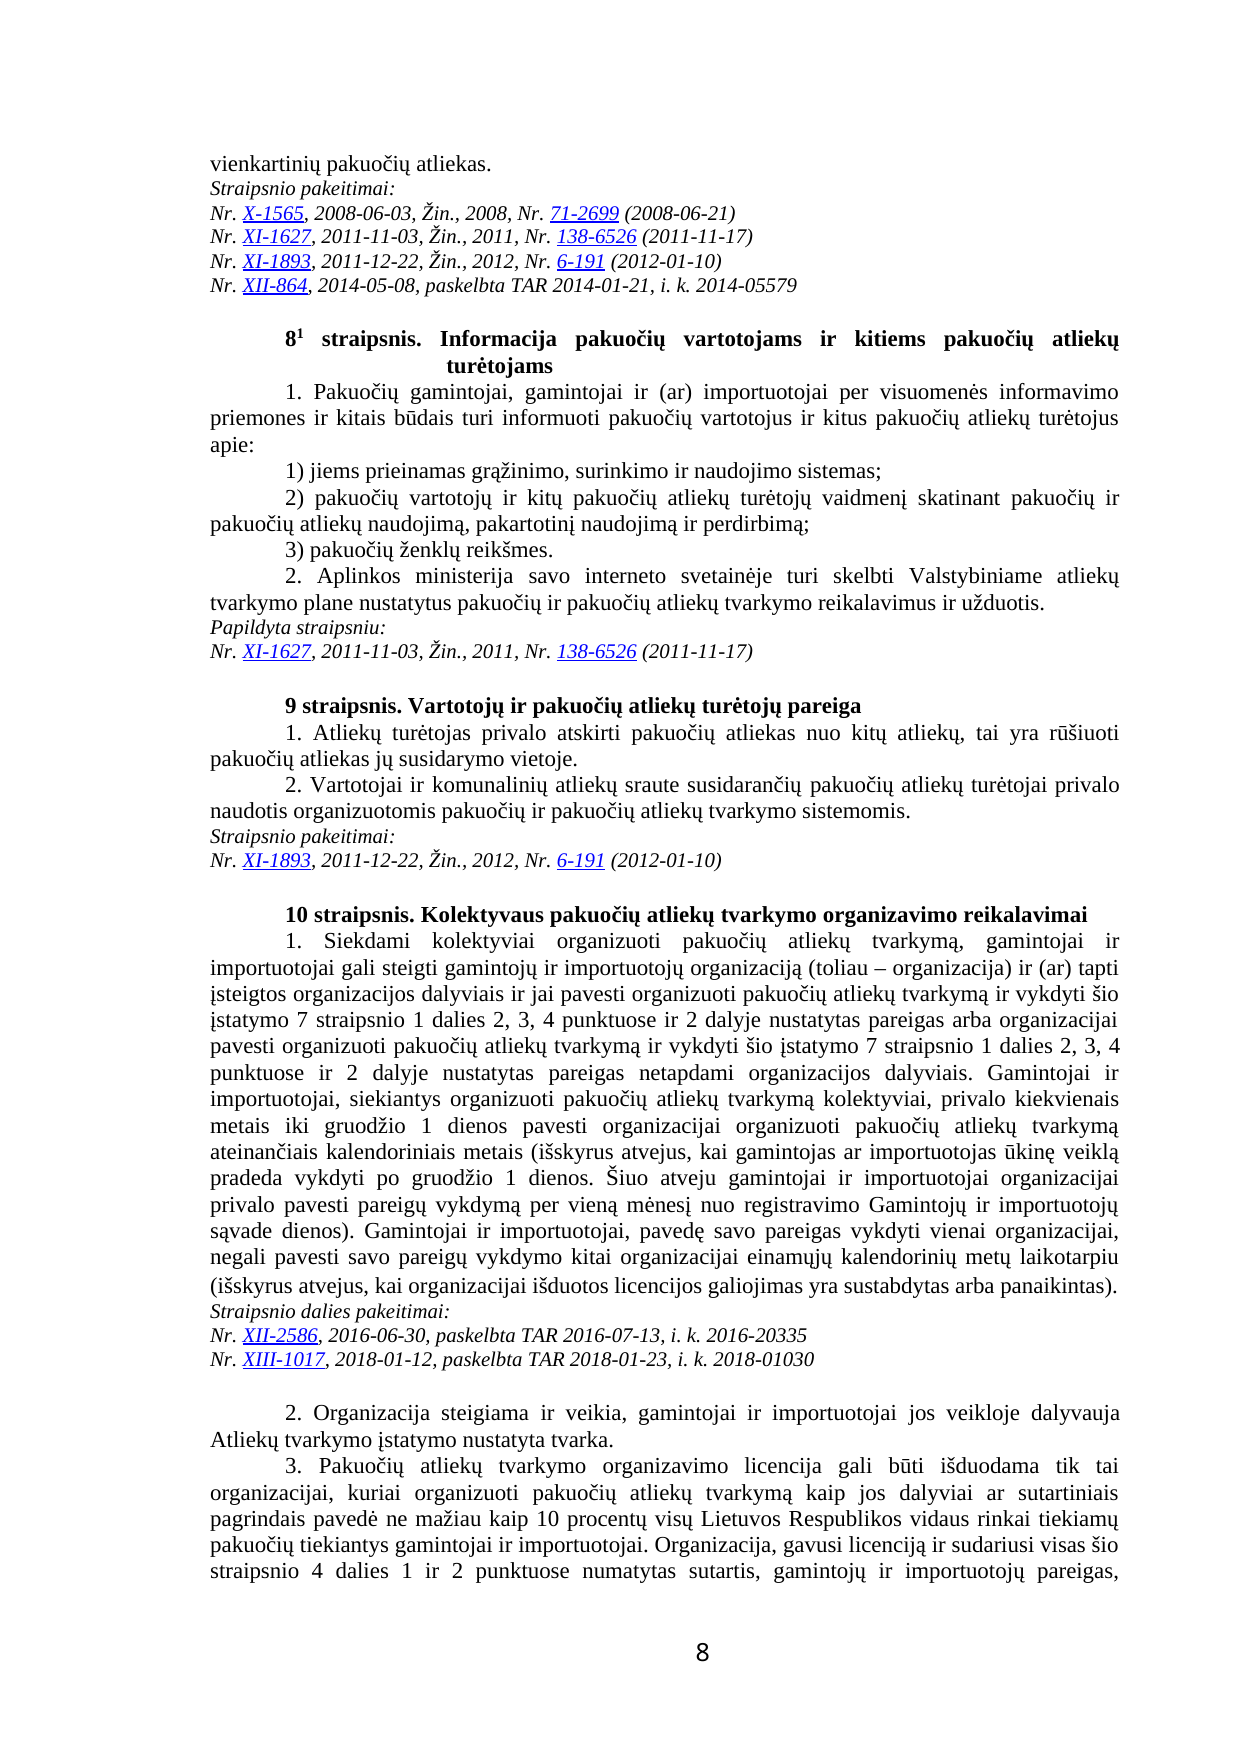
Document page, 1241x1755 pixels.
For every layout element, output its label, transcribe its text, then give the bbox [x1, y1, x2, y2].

text 2. Aplinkos ministerija savo interneto svetainėje turi skelbti Valstybiniame atliekų tvarkymo plane nustatytus pakuočių ir pakuočių atliekų tvarkymo reikalavimus ir užduotis. [210, 563, 1120, 615]
text Straipsnio dalies pakeitimai: [210, 1298, 1120, 1323]
text Nr. XIII-1017, 2018-01-12, paskelbta TAR 2018-01-23, i. k. 2018-01030 [210, 1347, 1120, 1371]
text 9 straipsnis. Vartotojų ir pakuočių atliekų turėtojų pareiga [210, 692, 1120, 718]
text 10 straipsnis. Kolektyvaus pakuočių atliekų tvarkymo organizavimo reikalavimai [285, 901, 1120, 927]
text vienkartinių pakuočių atliekas. [210, 150, 1120, 176]
text Nr. X-1565, 2008-06-03, Žin., 2008, Nr. 71-2699 (2008-06-21) [210, 200, 1120, 224]
text 1. Siekdami kolektyviai organizuoti pakuočių atliekų tvarkymą, gamintojai ir importuotojai gali steigti gamintojų ir importuotojų organizaciją (toliau – organizacija) ir (ar) tapti įsteigtos organizacijos dalyviais ir jai pavesti organizuoti pakuočių atliekų tvarkymą ir vykdyti šio įstatymo 7 straipsnio 1 dalies 2, 3, 4 punktuose ir 2 dalyje nustatytas pareigas arba organizacijai pavesti organizuoti pakuočių atliekų tvarkymą ir vykdyti šio įstatymo 7 straipsnio 1 dalies 2, 3, 4 punktuose ir 2 dalyje nustatytas pareigas netapdami organizacijos dalyviais. Gamintojai ir importuotojai, siekiantys organizuoti pakuočių atliekų tvarkymą kolektyviai, privalo kiekvienais metais iki gruodžio 1 dienos pavesti organizacijai organizuoti pakuočių atliekų tvarkymą ateinančiais kalendoriniais metais (išskyrus atvejus, kai gamintojas ar importuotojas ūkinę veiklą pradeda vykdyti po gruodžio 1 dienos. Šiuo atveju gamintojai ir importuotojai organizacijai privalo pavesti pareigų vykdymą per vieną mėnesį nuo registravimo Gamintojų ir importuotojų sąvade dienos). Gamintojai ir importuotojai, pavedę savo pareigas vykdyti vienai organizacijai, negali pavesti savo pareigų vykdymo kitai organizacijai einamųjų kalendorinių metų laikotarpiu (išskyrus atvejus, kai organizacijai išduotos licencijos galiojimas yra sustabdytas arba panaikintas). [210, 927, 1120, 1298]
text Nr. XII-864, 2014-05-08, paskelbta TAR 2014-01-21, i. k. 2014-05579 [210, 273, 1120, 297]
text 2. Organizacija steigiama ir veikia, gamintojai ir importuotojai jos veikloje dalyvauja Atliekų tvarkymo įstatymo nustatyta tvarka. [210, 1399, 1120, 1452]
text Nr. XII-2586, 2016-06-30, paskelbta TAR 2016-07-13, i. k. 2016-20335 [210, 1323, 1120, 1347]
text 1. Pakuočių gamintojai, gamintojai ir (ar) importuotojai per visuomenės informavimo priemones ir kitais būdais turi informuoti pakuočių vartotojus ir kitus pakuočių atliekų turėtojus apie: [210, 378, 1120, 457]
text 2) pakuočių vartotojų ir kitų pakuočių atliekų turėtojų vaidmenį skatinant pakuočių ir pakuočių atliekų naudojimą, pakartotinį naudojimą ir perdirbimą; [210, 483, 1120, 536]
text Nr. XI-1893, 2011-12-22, Žin., 2012, Nr. 6-191 (2012-01-10) [210, 248, 1120, 273]
text 3. Pakuočių atliekų tvarkymo organizavimo licencija gali būti išduodama tik tai organizacijai, kuriai organizuoti pakuočių atliekų tvarkymą kaip jos dalyviai ar sutartiniais pagrindais pavedė ne mažiau kaip 10 procentų visų Lietuvos Respublikos vidaus rinkai tiekiamų pakuočių tiekiantys gamintojai ir importuotojai. Organizacija, gavusi licenciją ir sudariusi visas šio straipsnio 4 dalies 1 ir 2 punktuose numatytas sutartis, gamintojų ir importuotojų pareigas, [210, 1452, 1120, 1584]
text Papildyta straipsniu: [210, 615, 1120, 639]
text Nr. XI-1627, 2011-11-03, Žin., 2011, Nr. 138-6526 (2011-11-17) [210, 224, 1120, 248]
text 3) pakuočių ženklų reikšmes. [210, 536, 1120, 563]
text Straipsnio pakeitimai: [210, 176, 1120, 200]
text 1) jiems prieinamas grąžinimo, surinkimo ir naudojimo sistemas; [210, 457, 1120, 483]
text 81 straipsnis. Informacija pakuočių vartotojams ir kitiems pakuočių atliekų turėtojams [285, 325, 1120, 378]
text 2. Vartotojai ir komunalinių atliekų sraute susidarančių pakuočių atliekų turėtojai privalo naudotis organizuotomis pakuočių ir pakuočių atliekų tvarkymo sistemomis. [210, 771, 1120, 824]
text 1. Atliekų turėtojas privalo atskirti pakuočių atliekas nuo kitų atliekų, tai yra rūšiuoti pakuočių atliekas jų susidarymo vietoje. [210, 718, 1120, 771]
text Straipsnio pakeitimai: [210, 824, 1120, 848]
text Nr. XI-1627, 2011-11-03, Žin., 2011, Nr. 138-6526 (2011-11-17) [210, 639, 1120, 663]
text Nr. XI-1893, 2011-12-22, Žin., 2012, Nr. 6-191 (2012-01-10) [210, 848, 1120, 872]
